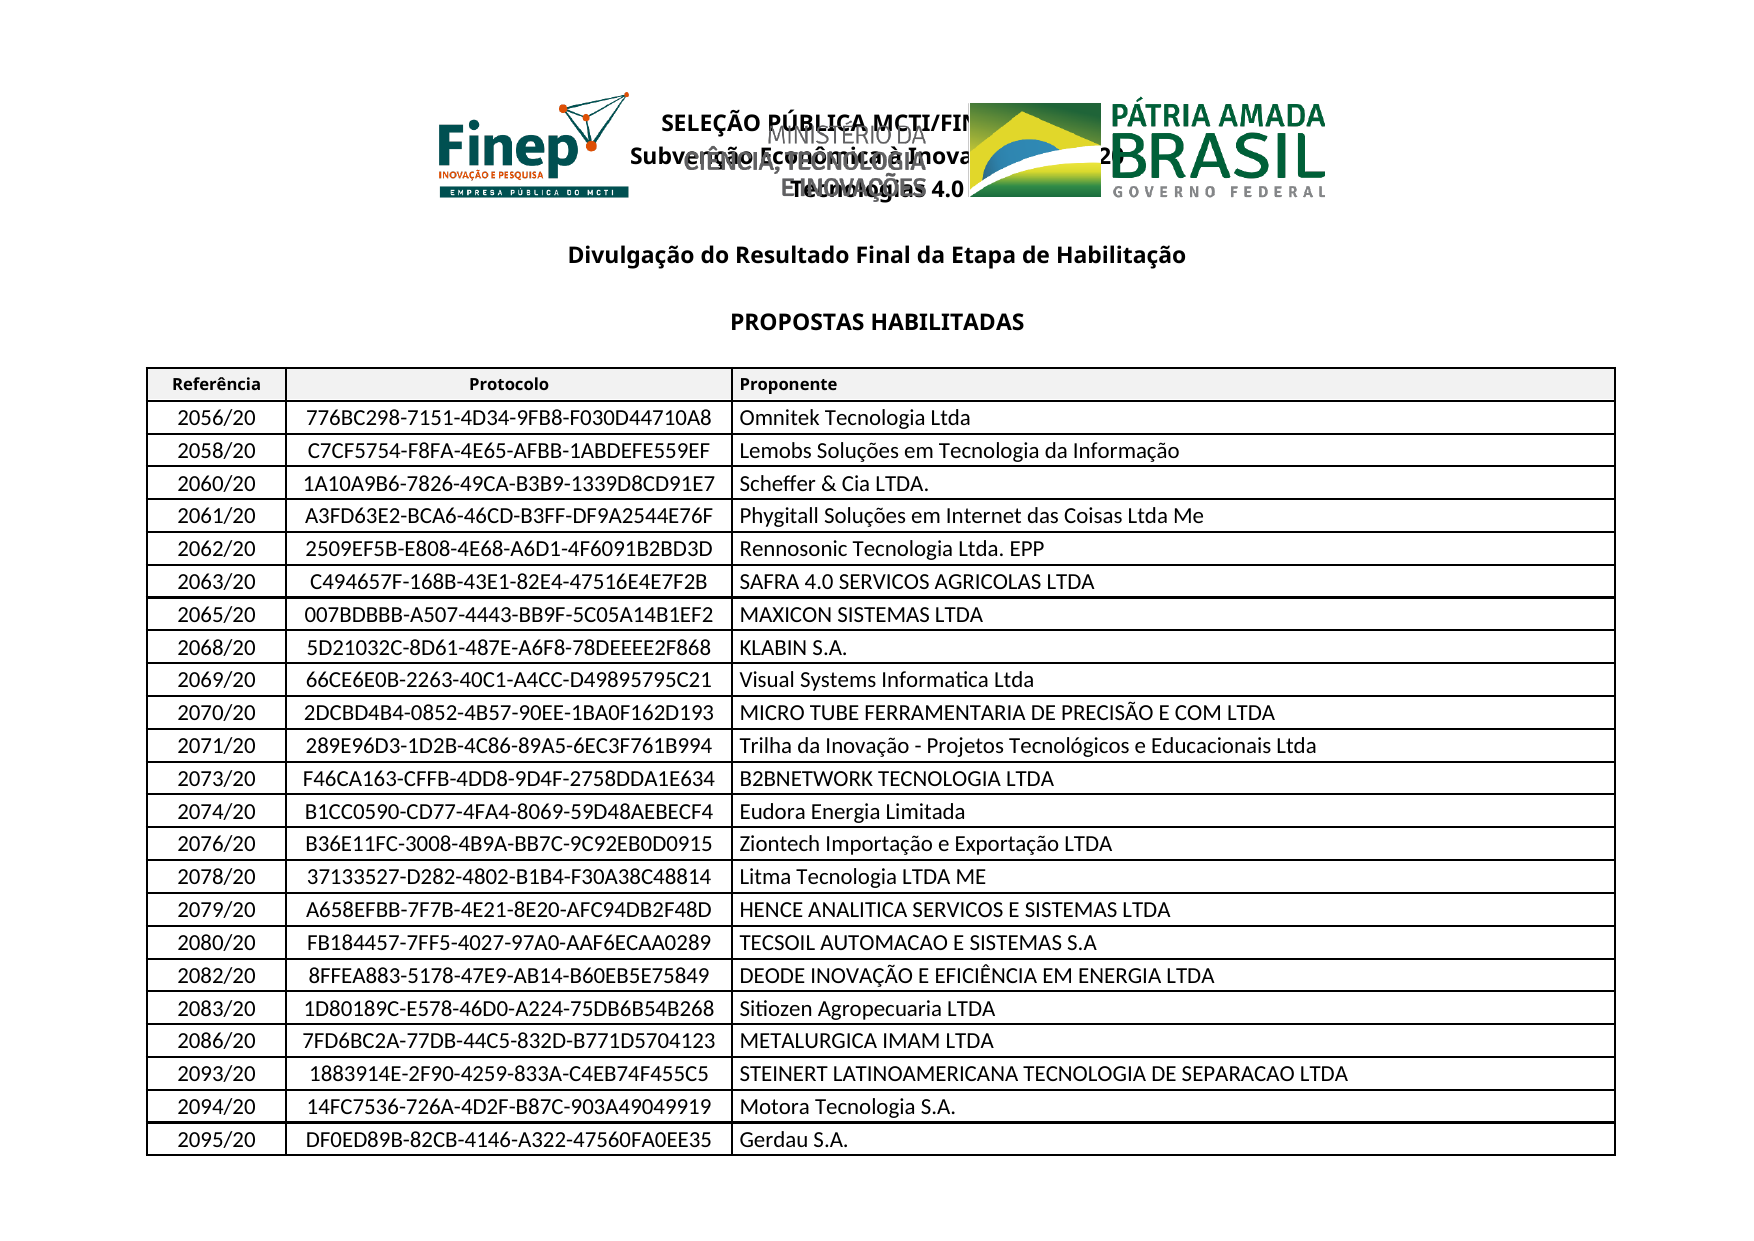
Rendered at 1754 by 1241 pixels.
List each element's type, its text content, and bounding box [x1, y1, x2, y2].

table_cell TECSOIL AUTOMACAO E SISTEMAS S.A [733, 927, 1614, 957]
table_cell 2079/20 [148, 894, 285, 924]
table_cell MAXICON SISTEMAS LTDA [733, 599, 1614, 629]
table_cell 1883914E-2F90-4259-833A-C4EB74F455C5 [287, 1058, 731, 1089]
table_cell B2BNETWORK TECNOLOGIA LTDA [733, 763, 1614, 793]
table_cell 14FC7536-726A-4D2F-B87C-903A49049919 [287, 1091, 731, 1121]
table_cell 2058/20 [148, 435, 285, 465]
table_cell Rennosonic Tecnologia Ltda. EPP [733, 533, 1614, 564]
table_header Referência [148, 369, 285, 399]
table_cell 007BDBBB-A507-4443-BB9F-5C05A14B1EF2 [287, 599, 731, 629]
table_cell 2070/20 [148, 697, 285, 728]
table_cell Litma Tecnologia LTDA ME [733, 861, 1614, 892]
table_cell Visual Systems Informatica Ltda [733, 664, 1614, 695]
table_cell B1CC0590-CD77-4FA4-8069-59D48AEBECF4 [287, 795, 731, 826]
table_cell 1A10A9B6-7826-49CA-B3B9-1339D8CD91E7 [287, 467, 731, 498]
table_cell 2093/20 [148, 1058, 285, 1089]
table_cell Phygitall Soluções em Internet das Coisas Ltda Me [733, 500, 1614, 531]
table_cell Ziontech Importação e Exportação LTDA [733, 828, 1614, 859]
table_cell 776BC298-7151-4D34-9FB8-F030D44710A8 [287, 402, 731, 432]
table_cell 1D80189C-E578-46D0-A224-75DB6B54B268 [287, 992, 731, 1023]
table_cell 2056/20 [148, 402, 285, 432]
table_cell SAFRA 4.0 SERVICOS AGRICOLAS LTDA [733, 566, 1614, 596]
table_cell 2074/20 [148, 795, 285, 826]
table_cell DF0ED89B-82CB-4146-A322-47560FA0EE35 [287, 1124, 731, 1154]
table_cell Trilha da Inovação - Projetos Tecnológicos e Educacionais Ltda [733, 730, 1614, 761]
table_cell Sitiozen Agropecuaria LTDA [733, 992, 1614, 1023]
table_cell DEODE INOVAÇÃO E EFICIÊNCIA EM ENERGIA LTDA [733, 960, 1614, 990]
table_cell 8FFEA883-5178-47E9-AB14-B60EB5E75849 [287, 960, 731, 990]
table_cell 37133527-D282-4802-B1B4-F30A38C48814 [287, 861, 731, 892]
table_cell 7FD6BC2A-77DB-44C5-832D-B771D5704123 [287, 1025, 731, 1056]
table_cell 2083/20 [148, 992, 285, 1023]
table_cell 2069/20 [148, 664, 285, 695]
table_cell 2082/20 [148, 960, 285, 990]
table_cell 5D21032C-8D61-487E-A6F8-78DEEEE2F868 [287, 631, 731, 662]
table_cell 2095/20 [148, 1124, 285, 1154]
table_cell F46CA163-CFFB-4DD8-9D4F-2758DDA1E634 [287, 763, 731, 793]
table_cell 2078/20 [148, 861, 285, 892]
table_cell 2086/20 [148, 1025, 285, 1056]
table_cell 2068/20 [148, 631, 285, 662]
table_cell C7CF5754-F8FA-4E65-AFBB-1ABDEFE559EF [287, 435, 731, 465]
table_header Proponente [733, 369, 1614, 399]
table_cell 2094/20 [148, 1091, 285, 1121]
table_cell 2076/20 [148, 828, 285, 859]
table_cell KLABIN S.A. [733, 631, 1614, 662]
table_cell Omnitek Tecnologia Ltda [733, 402, 1614, 432]
table_cell Gerdau S.A. [733, 1124, 1614, 1154]
table_cell Eudora Energia Limitada [733, 795, 1614, 826]
table_cell 2063/20 [148, 566, 285, 596]
table_cell Motora Tecnologia S.A. [733, 1091, 1614, 1121]
table_cell MICRO TUBE FERRAMENTARIA DE PRECISÃO E COM LTDA [733, 697, 1614, 728]
table_cell 2080/20 [148, 927, 285, 957]
table_cell 2071/20 [148, 730, 285, 761]
table_cell 289E96D3-1D2B-4C86-89A5-6EC3F761B994 [287, 730, 731, 761]
table_cell B36E11FC-3008-4B9A-BB7C-9C92EB0D0915 [287, 828, 731, 859]
table_cell Scheffer & Cia LTDA. [733, 467, 1614, 498]
table_cell 66CE6E0B-2263-40C1-A4CC-D49895795C21 [287, 664, 731, 695]
table_cell FB184457-7FF5-4027-97A0-AAF6ECAA0289 [287, 927, 731, 957]
table_cell Lemobs Soluções em Tecnologia da Informação [733, 435, 1614, 465]
table_cell C494657F-168B-43E1-82E4-47516E4E7F2B [287, 566, 731, 596]
table_cell 2061/20 [148, 500, 285, 531]
table_cell STEINERT LATINOAMERICANA TECNOLOGIA DE SEPARACAO LTDA [733, 1058, 1614, 1089]
table_cell A3FD63E2-BCA6-46CD-B3FF-DF9A2544E76F [287, 500, 731, 531]
table_cell HENCE ANALITICA SERVICOS E SISTEMAS LTDA [733, 894, 1614, 924]
table_cell 2DCBD4B4-0852-4B57-90EE-1BA0F162D193 [287, 697, 731, 728]
table_cell 2073/20 [148, 763, 285, 793]
table_header Protocolo [287, 369, 731, 399]
table_cell 2062/20 [148, 533, 285, 564]
table_cell 2509EF5B-E808-4E68-A6D1-4F6091B2BD3D [287, 533, 731, 564]
table_cell METALURGICA IMAM LTDA [733, 1025, 1614, 1056]
table_cell A658EFBB-7F7B-4E21-8E20-AFC94DB2F48D [287, 894, 731, 924]
table_cell 2060/20 [148, 467, 285, 498]
table_cell 2065/20 [148, 599, 285, 629]
